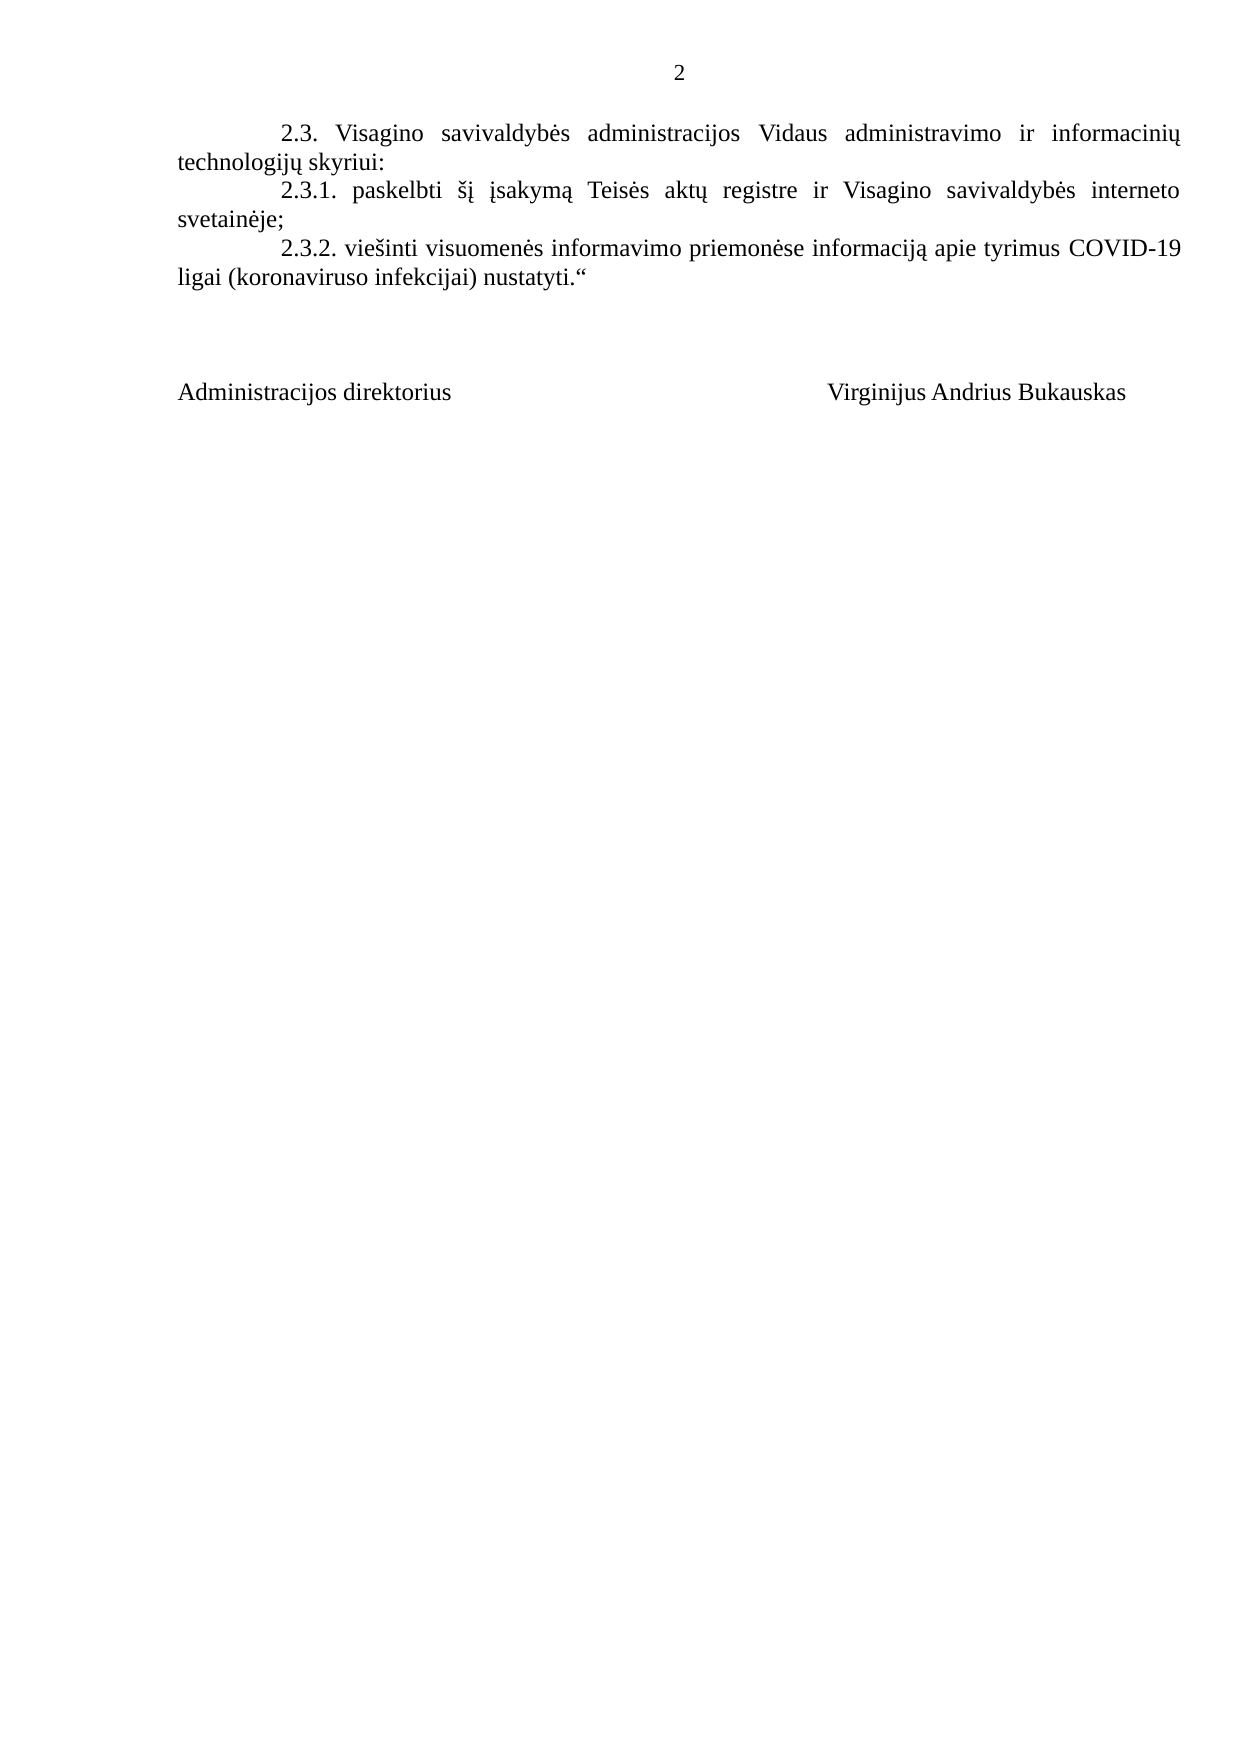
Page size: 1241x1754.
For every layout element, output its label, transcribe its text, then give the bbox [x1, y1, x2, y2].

text 2.3. Visagino savivaldybės administracijos Vidaus administravimo ir informacinių technologijų skyriui: [177, 118, 1181, 176]
text 2.3.2. viešinti visuomenės informavimo priemonėse informaciją apie tyrimus COVID-19 ligai (koronaviruso infekcijai) nustatyti.“ [177, 233, 1181, 291]
text Administracijos direktorius Virginijus Andrius Bukauskas [177, 377, 1181, 406]
text 2.3.1. paskelbti šį įsakymą Teisės aktų registre ir Visagino savivaldybės interneto svetainėje; [177, 176, 1181, 233]
